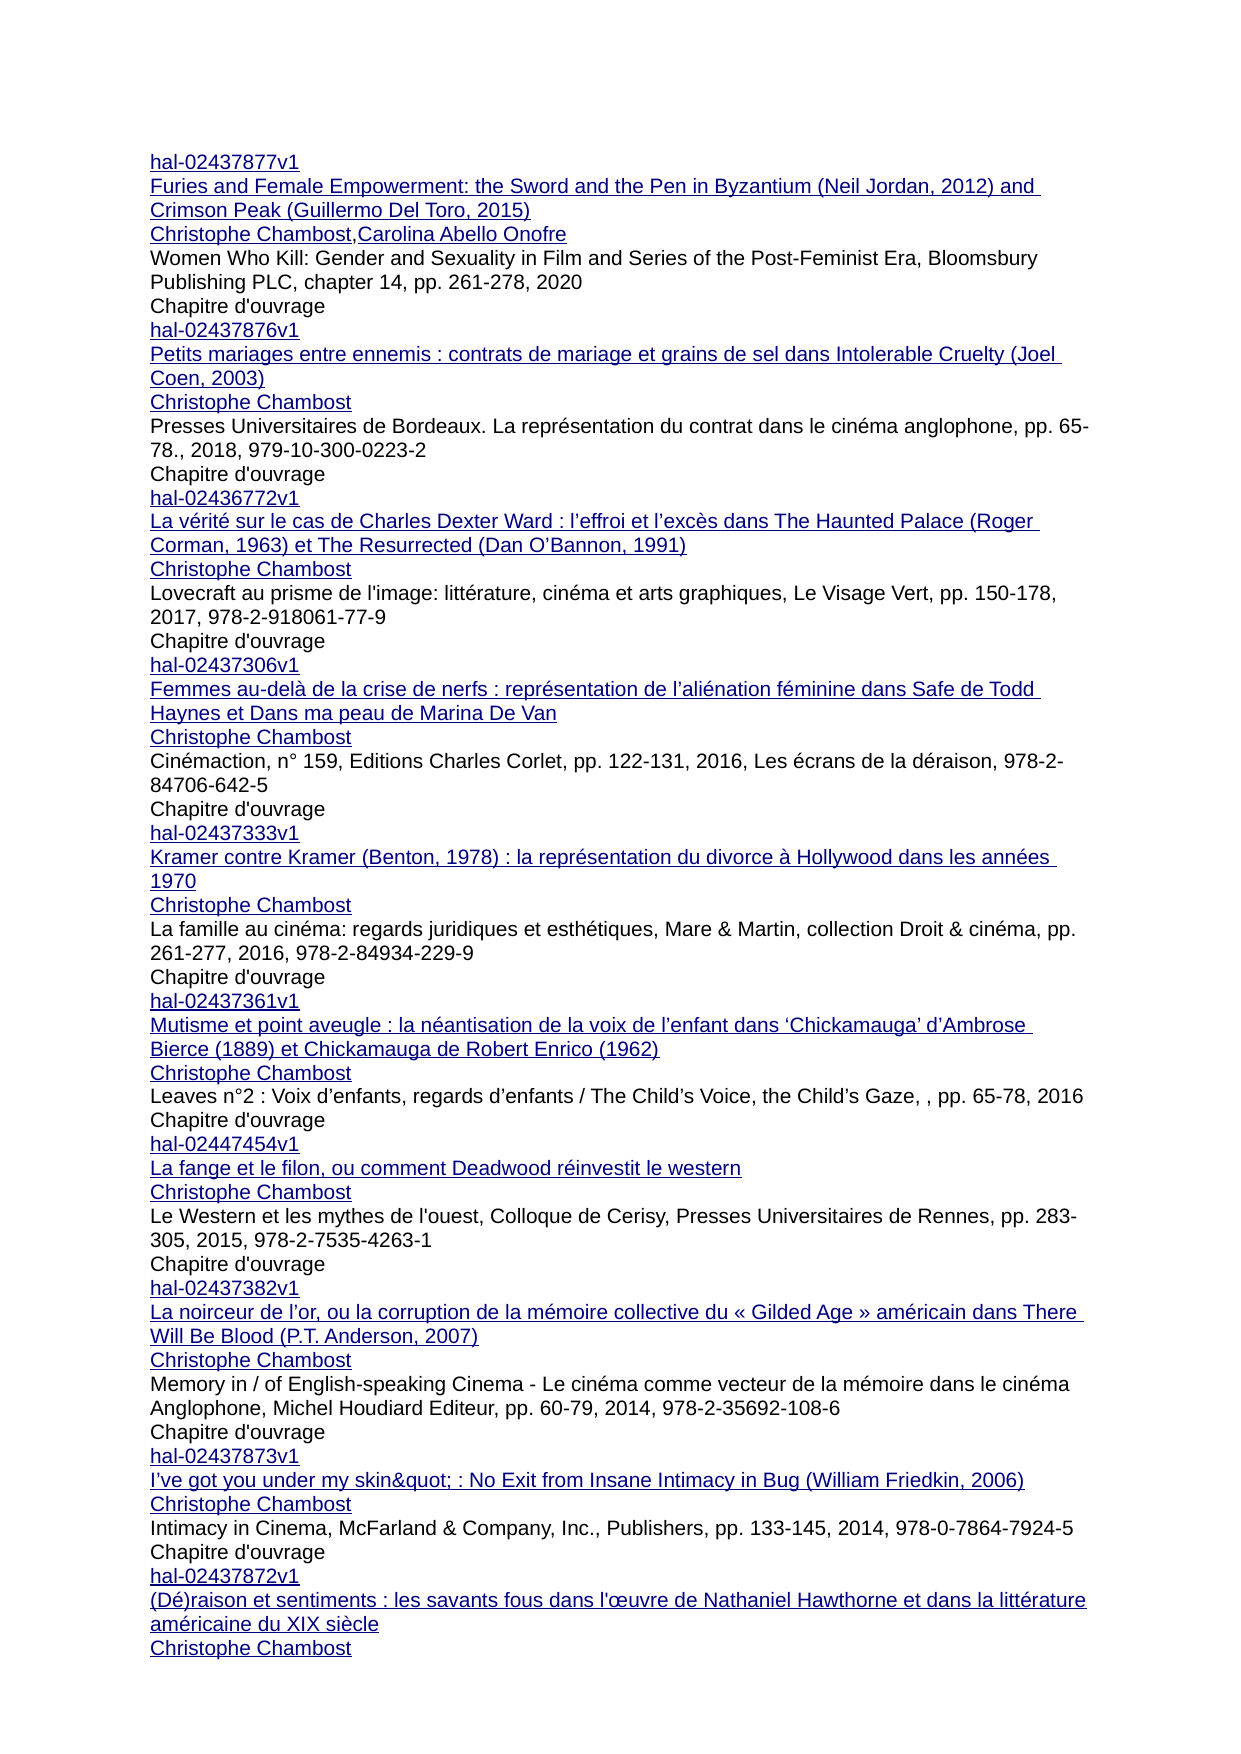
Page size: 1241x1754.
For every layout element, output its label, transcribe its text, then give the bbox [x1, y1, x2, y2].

table_cell Femmes au-delà de la crise de nerfs : représentation de l’aliénation féminine dans Safe de Todd Haynes et Dans ma peau de Marina De Van Christophe Chambost Cinémaction, n° 159, Editions Charles Corlet, pp. 122-131, 2016, Les écrans de la déraison, 978-2-84706-642-5 Chapitre d'ouvrage hal-02437333v1 [150, 677, 1090, 845]
table_cell Kramer contre Kramer (Benton, 1978) : la représentation du divorce à Hollywood dans les années 1970 Christophe Chambost La famille au cinéma: regards juridiques et esthétiques, Mare & Martin, collection Droit & cinéma, pp. 261-277, 2016, 978-2-84934-229-9 Chapitre d'ouvrage hal-02437361v1 [150, 845, 1090, 1012]
table_cell La fange et le filon, ou comment Deadwood réinvestit le western Christophe Chambost Le Western et les mythes de l'ouest, Colloque de Cerisy, Presses Universitaires de Rennes, pp. 283-305, 2015, 978-2-7535-4263-1 Chapitre d'ouvrage hal-02437382v1 [150, 1156, 1090, 1300]
table_cell (Dé)raison et sentiments : les savants fous dans l'œuvre de Nathaniel Hawthorne et dans la littérature américaine du XIX siècle Christophe Chambost [150, 1588, 1090, 1659]
table_cell La noirceur de l’or, ou la corruption de la mémoire collective du « Gilded Age » américain dans There Will Be Blood (P.T. Anderson, 2007) Christophe Chambost Memory in / of English-speaking Cinema - Le cinéma comme vecteur de la mémoire dans le cinéma Anglophone, Michel Houdiard Editeur, pp. 60-79, 2014, 978-2-35692-108-6 Chapitre d'ouvrage hal-02437873v1 [150, 1300, 1090, 1468]
table_cell I’ve got you under my skin&quot; : No Exit from Insane Intimacy in Bug (William Friedkin, 2006) Christophe Chambost Intimacy in Cinema, McFarland & Company, Inc., Publishers, pp. 133-145, 2014, 978-0-7864-7924-5 Chapitre d'ouvrage hal-02437872v1 [150, 1468, 1090, 1587]
table_cell Furies and Female Empowerment: the Sword and the Pen in Byzantium (Neil Jordan, 2012) and Crimson Peak (Guillermo Del Toro, 2015) Christophe Chambost,Carolina Abello Onofre Women Who Kill: Gender and Sexuality in Film and Series of the Post-Feminist Era, Bloomsbury Publishing PLC, chapter 14, pp. 261-278, 2020 Chapitre d'ouvrage hal-02437876v1 [150, 174, 1090, 342]
table_cell hal-02437877v1 [150, 150, 1090, 174]
table_cell La vérité sur le cas de Charles Dexter Ward : l’effroi et l’excès dans The Haunted Palace (Roger Corman, 1963) et The Resurrected (Dan O’Bannon, 1991) Christophe Chambost Lovecraft au prisme de l'image: littérature, cinéma et arts graphiques, Le Visage Vert, pp. 150-178, 2017, 978-2-918061-77-9 Chapitre d'ouvrage hal-02437306v1 [150, 509, 1090, 677]
table_cell Petits mariages entre ennemis : contrats de mariage et grains de sel dans Intolerable Cruelty (Joel Coen, 2003) Christophe Chambost Presses Universitaires de Bordeaux. La représentation du contrat dans le cinéma anglophone, pp. 65-78., 2018, 979-10-300-0223-2 Chapitre d'ouvrage hal-02436772v1 [150, 342, 1090, 509]
table_cell Mutisme et point aveugle : la néantisation de la voix de l’enfant dans ‘Chickamauga’ d’Ambrose Bierce (1889) et Chickamauga de Robert Enrico (1962) Christophe Chambost Leaves n°2 : Voix d’enfants, regards d’enfants / The Child’s Voice, the Child’s Gaze, , pp. 65-78, 2016 Chapitre d'ouvrage hal-02447454v1 [150, 1013, 1090, 1156]
